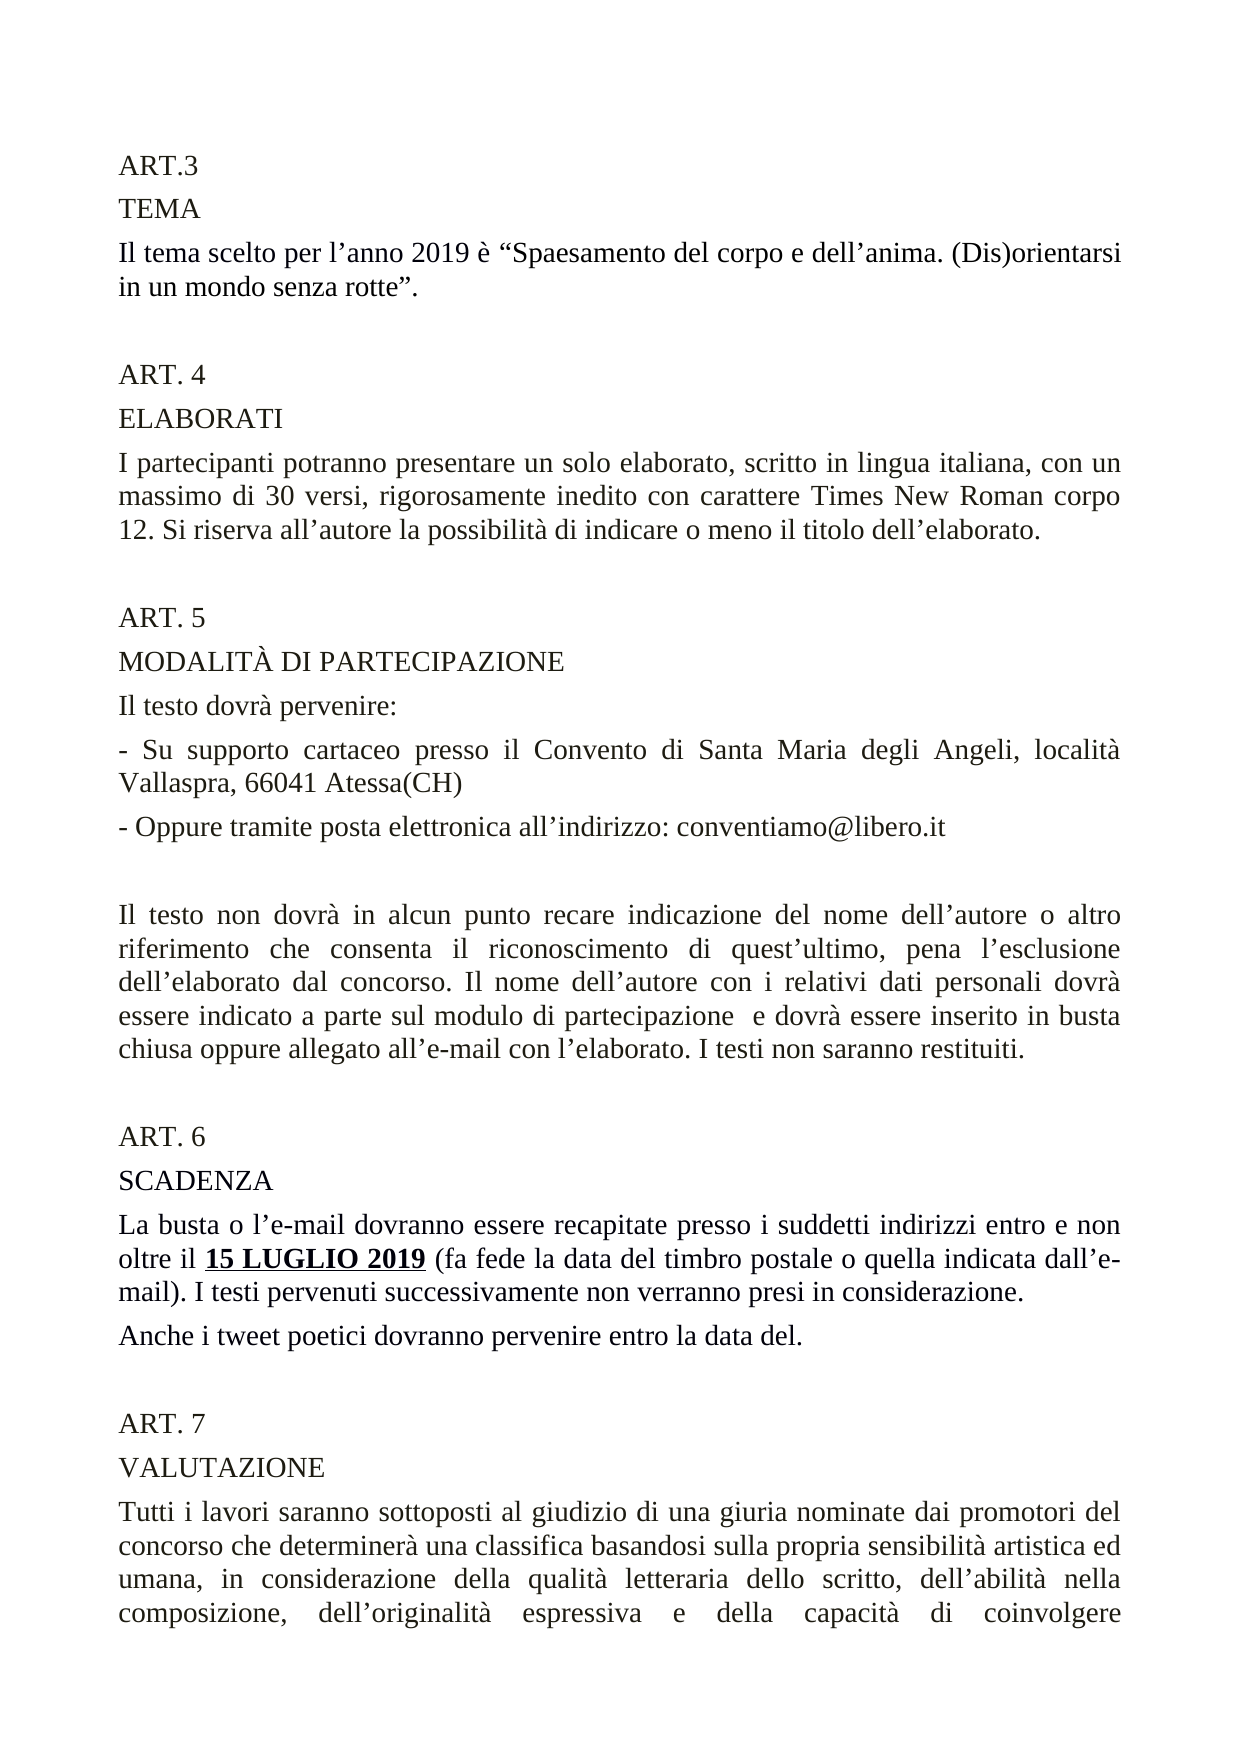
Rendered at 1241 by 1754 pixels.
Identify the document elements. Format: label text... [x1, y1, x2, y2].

text ELABORATI [118, 401, 1122, 434]
text Il tema scelto per l’anno 2019 è “Spaesamento del corpo e dell’anima. (Dis)orientarsi in un mondo senza rotte”. [118, 236, 1122, 303]
text La busta o l’e-mail dovranno essere recapitate presso i suddetti indirizzi entro e non oltre il 15 LUGLIO 2019 (fa fede la data del timbro postale o quella indicata dall’e-mail). I testi pervenuti successivamente non verranno presi in considerazione. [118, 1207, 1122, 1308]
text SCADENZA [118, 1163, 1122, 1197]
text Il testo non dovrà in alcun punto recare indicazione del nome dell’autore o altro riferimento che consenta il riconoscimento di quest’ultimo, pena l’esclusione dell’elaborato dal concorso. Il nome dell’autore con i relativi dati personali dovrà essere indicato a parte sul modulo di partecipazione e dovrà essere inserito in busta chiusa oppure allegato all’e-mail con l’elaborato. I testi non saranno restituiti. [118, 897, 1122, 1065]
text ART. 6 [118, 1119, 1122, 1153]
text VALUTAZIONE [118, 1450, 1122, 1484]
text ART. 4 [118, 357, 1122, 391]
text ART.3 [118, 148, 1122, 181]
text Anche i tweet poetici dovranno pervenire entro la data del. [118, 1318, 1122, 1352]
text ART. 5 [118, 600, 1122, 633]
text I partecipanti potranno presentare un solo elaborato, scritto in lingua italiana, con un massimo di 30 versi, rigorosamente inedito con carattere Times New Roman corpo 12. Si riserva all’autore la possibilità di indicare o meno il titolo dell’elaborato. [118, 445, 1122, 546]
text MODALITÀ DI PARTECIPAZIONE [118, 644, 1122, 677]
text TEMA [118, 192, 1122, 225]
text Il testo dovrà pervenire: [118, 688, 1122, 721]
text - Oppure tramite posta elettronica all’indirizzo: conventiamo@libero.it [118, 809, 1122, 843]
text ART. 7 [118, 1406, 1122, 1440]
text - Su supporto cartaceo presso il Convento di Santa Maria degli Angeli, località Vallaspra, 66041 Atessa(CH) [118, 732, 1122, 799]
text Tutti i lavori saranno sottoposti al giudizio di una giuria nominate dai promotori del concorso che determinerà una classifica basandosi sulla propria sensibilità artistica ed umana, in considerazione della qualità letteraria dello scritto, dell’abilità nella composizione, dell’originalità espressiva e della capacità di coinvolgere [118, 1494, 1122, 1628]
